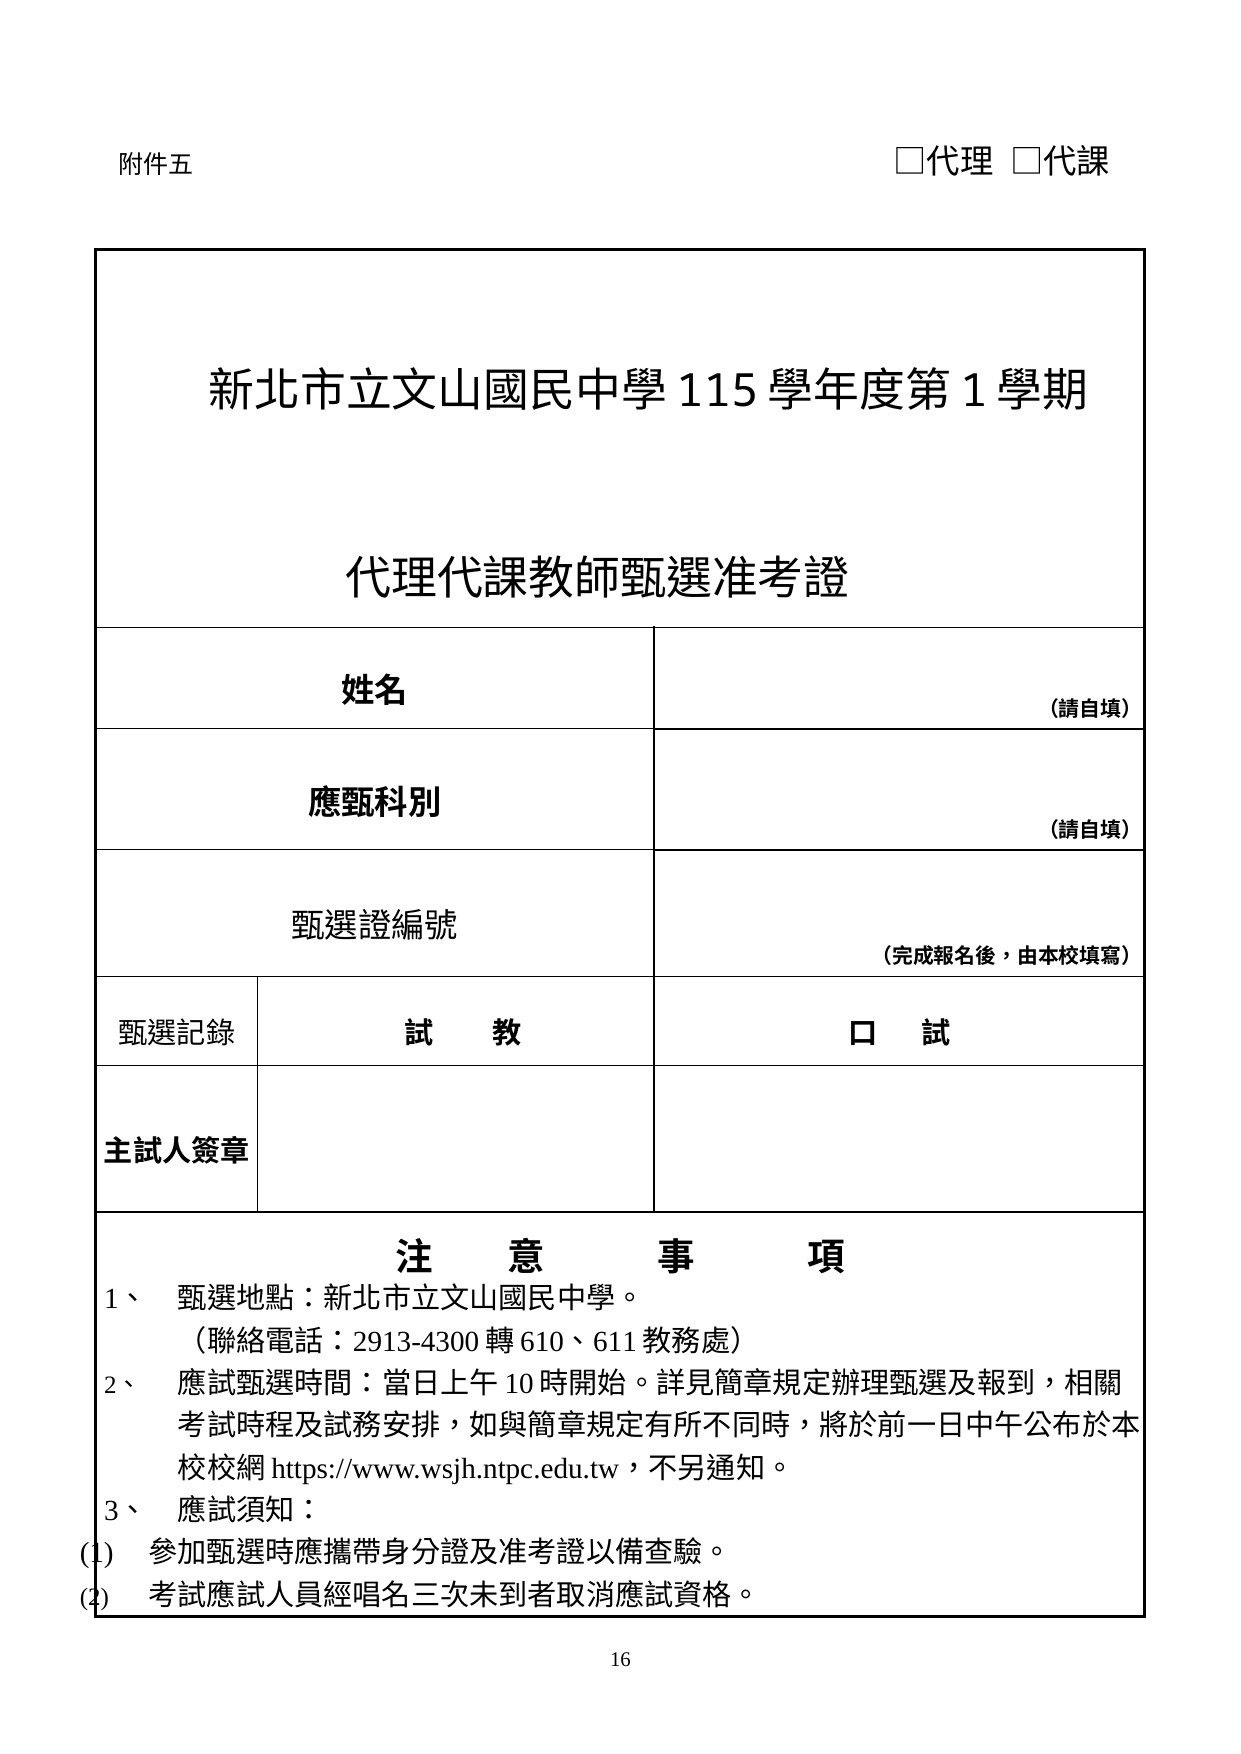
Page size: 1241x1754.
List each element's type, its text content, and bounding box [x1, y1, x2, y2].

table_cell 姓名 [97, 628, 653, 728]
table_cell （完成報名後，由本校填寫） [655, 851, 1143, 976]
table_cell （請自填） [655, 730, 1143, 849]
table_header 新北市立文山國民中學115學年度第1學期 代理代課教師甄選准考證 [97, 251, 1143, 626]
text 附件五 □代理 □代課 [118, 118, 1122, 180]
table_cell [655, 1066, 1143, 1211]
table_cell 口 試 [655, 977, 1143, 1065]
table_cell 注 意 事 項 甄選地點：新北市立文山國民中學。 （聯絡電話：2913-4300轉610、611教務處） 應試甄選時間：當日上午10時開始。詳見簡章規定辦理甄選及報到，相關考試時程及試務安排，如與簡章規定有所不同時，將於前一日中午公布於本校校網https://www.wsjh.ntpc.edu.tw，不另通知。 應試須知： 參加甄選時應攜帶身分證及准考證以備查驗。 考試應試人員經唱名三次未到者取消應試資格。 其他事項請詳閱甄選簡章。 如遇天然災害為人力所不能抗拒需延期時，請依本校公告日期另行應試，請來電查詢或自行上網查詢，本校不另行通知。 甄選結果將於甄選當日晚上7時前公告於本校網站。 [97, 1213, 1143, 1614]
table_cell 試 教 [258, 977, 653, 1065]
table_cell [258, 1066, 653, 1211]
table_cell 甄選記錄 [97, 977, 257, 1065]
table_cell 主試人簽章 [97, 1066, 257, 1211]
table_cell 應甄科別 [97, 729, 653, 849]
table_cell 甄選證編號 [97, 850, 653, 976]
table_cell （請自填） [655, 628, 1143, 728]
